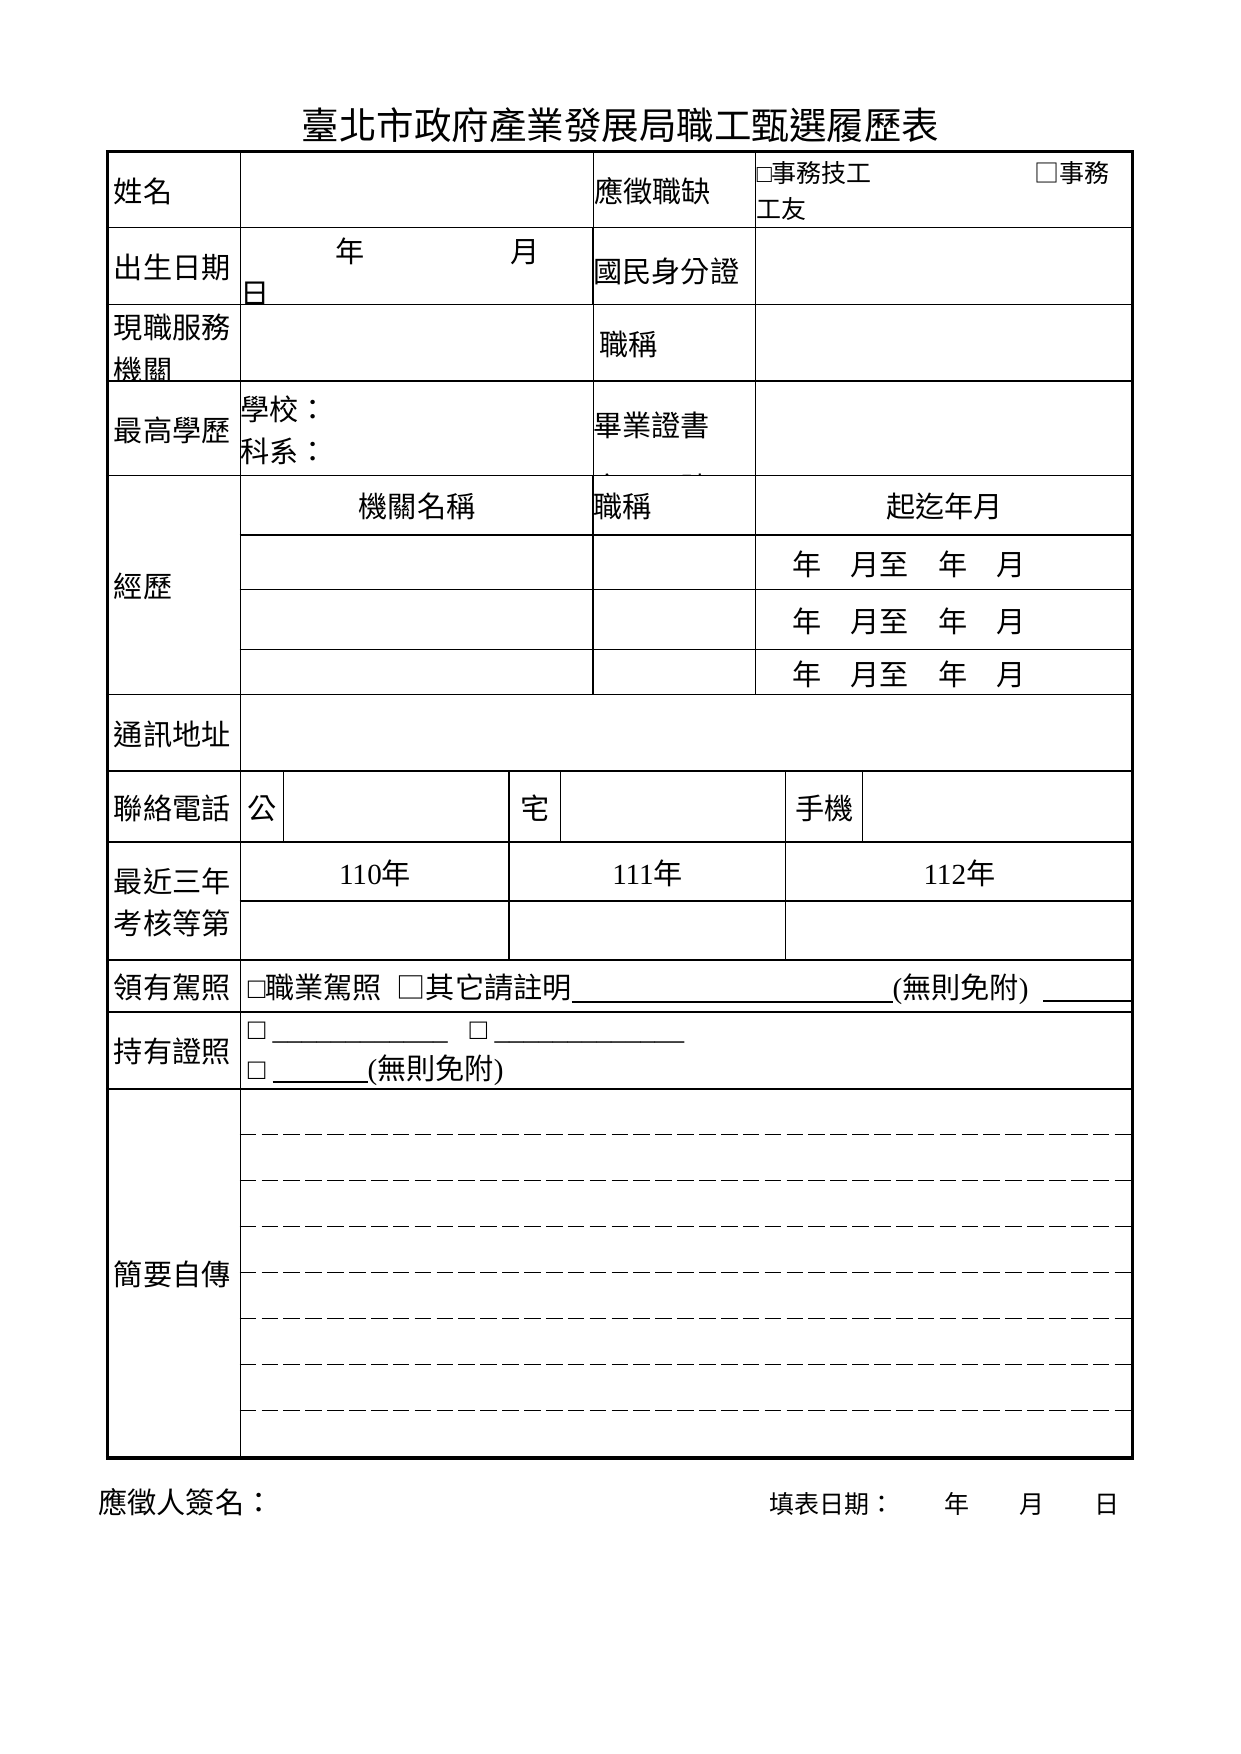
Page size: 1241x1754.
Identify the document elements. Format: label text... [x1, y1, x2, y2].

table_cell [241, 1410, 1131, 1456]
table_cell [510, 902, 785, 959]
table_cell 機關名稱 [241, 476, 592, 534]
table_cell 領有駕照 [109, 961, 240, 1011]
table_cell [241, 1364, 1131, 1410]
table_cell [594, 536, 755, 589]
table_cell 國民身分證統一編號 [594, 228, 755, 303]
table_cell 年 月至 年 月 [756, 536, 1131, 589]
table_cell [786, 902, 1131, 959]
table_cell 起迄年月 [756, 476, 1131, 534]
table_cell [241, 902, 508, 959]
table_cell 年 月至 年 月 [756, 650, 1131, 693]
table_cell 職稱 [594, 305, 755, 380]
table_cell 最近三年 考核等第 [109, 843, 240, 959]
table_cell 現職服務機關 [109, 305, 240, 380]
table_cell 持有證照 [109, 1013, 240, 1088]
table_cell [594, 650, 755, 693]
table_cell 110年 [241, 843, 508, 900]
table_cell 出生日期 [109, 228, 240, 303]
table_cell 年 月至 年 月 [756, 590, 1131, 649]
table_cell [241, 1226, 1131, 1272]
table_cell [284, 772, 508, 841]
table_cell 公 [241, 772, 283, 841]
table_cell 通訊地址 [109, 695, 240, 770]
table_cell [241, 1180, 1131, 1226]
table_cell 最高學歷 [109, 382, 240, 475]
table_cell 簡要自傳 [109, 1090, 240, 1456]
table_cell [594, 590, 755, 649]
table_cell [756, 382, 1131, 475]
table_cell [241, 1318, 1131, 1364]
table_cell □ ____________ □ _____________ □ (無則免附) [241, 1013, 1131, 1088]
table_cell [241, 1090, 1131, 1134]
table_cell [241, 536, 592, 589]
table_cell 年 月 日 [241, 228, 592, 303]
table_cell [241, 650, 592, 693]
table_cell 聯絡電話 [109, 772, 240, 841]
table_cell 經歷 [109, 476, 240, 693]
table_cell 112年 [786, 843, 1131, 900]
text 應徵人簽名： 填表日期： 年 月 日 [98, 1459, 1142, 1522]
table_cell [241, 590, 592, 649]
table_cell 111年 [510, 843, 785, 900]
table_header [241, 153, 593, 227]
table_header □事務技工 □事務工友 □特種車駕駛 □專案技工 [756, 153, 1131, 227]
table_cell 宅 [510, 772, 560, 841]
table_cell [561, 772, 785, 841]
table_cell [756, 228, 1131, 303]
table_cell 手機 [786, 772, 862, 841]
table_cell [863, 772, 1131, 841]
table_cell 學校： 科系： [241, 382, 593, 475]
table_cell □職業駕照 □其它請註明 (無則免附) [241, 961, 1131, 1011]
table_cell [756, 305, 1131, 380]
table_header 應徵職缺 [594, 153, 755, 227]
table_cell [241, 1272, 1131, 1318]
table_cell [241, 305, 593, 380]
table_header 姓名 [109, 153, 240, 227]
table_cell [241, 1134, 1131, 1180]
text 臺北市政府產業發展局職工甄選履歷表 [98, 96, 1142, 150]
table_cell [241, 695, 1131, 770]
table_cell 職稱 [594, 476, 755, 534]
table_cell 畢業證書 字 號 [594, 382, 755, 475]
